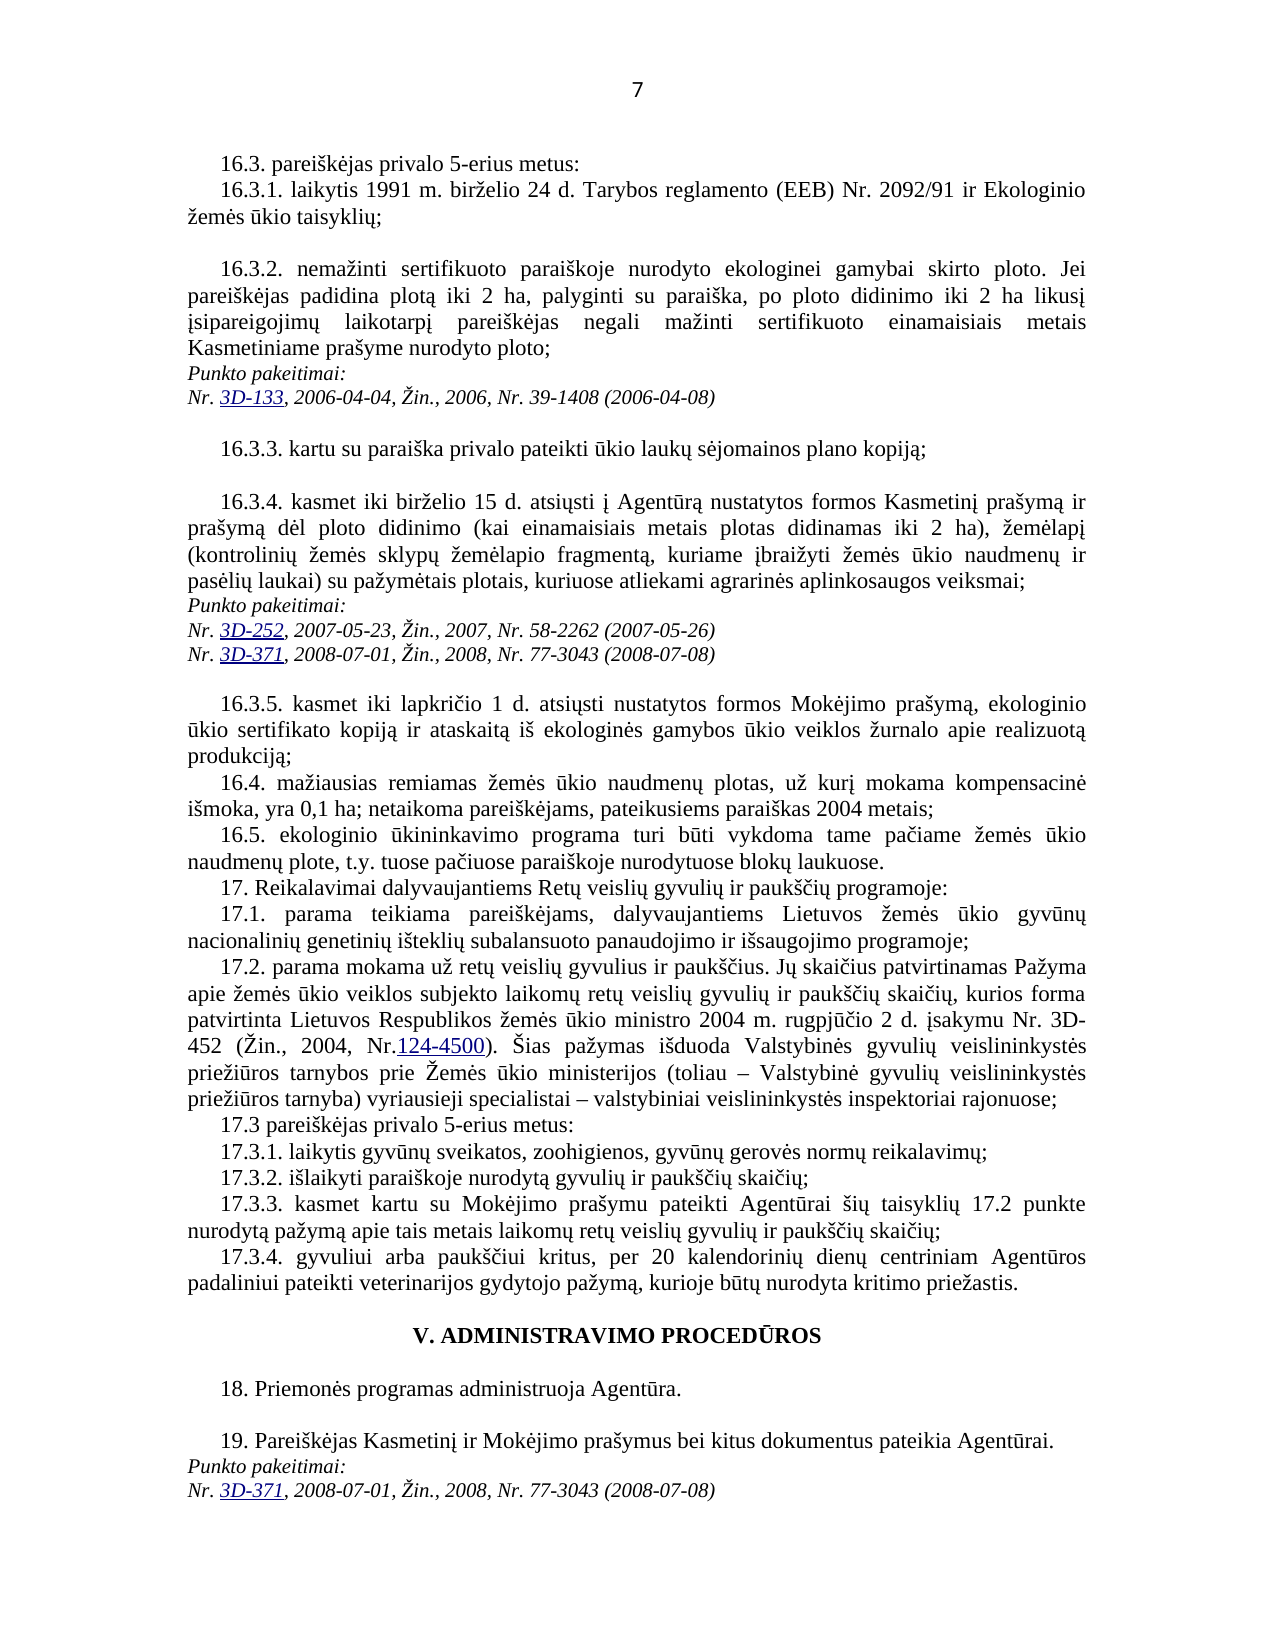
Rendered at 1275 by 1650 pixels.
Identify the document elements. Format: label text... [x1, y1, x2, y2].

text 16.3.4. kasmet iki birželio 15 d. atsiųsti į Agentūrą nustatytos formos Kasmetinį prašymą ir prašymą dėl ploto didinimo (kai einamaisiais metais plotas didinamas iki 2 ha), žemėlapį (kontrolinių žemės sklypų žemėlapio fragmentą, kuriame įbraižyti žemės ūkio naudmenų ir pasėlių laukai) su pažymėtais plotais, kuriuose atliekami agrarinės aplinkosaugos veiksmai; [187, 488, 1087, 593]
text 17.1. parama teikiama pareiškėjams, dalyvaujantiems Lietuvos žemės ūkio gyvūnų nacionalinių genetinių išteklių subalansuoto panaudojimo ir išsaugojimo programoje; [187, 901, 1087, 953]
text 16.5. ekologinio ūkininkavimo programa turi būti vykdoma tame pačiame žemės ūkio naudmenų plote, t.y. tuose pačiuose paraiškoje nurodytuose blokų laukuose. [187, 821, 1087, 874]
text Punkto pakeitimai: [187, 361, 1087, 385]
text Punkto pakeitimai: [187, 593, 1087, 617]
text Nr. 3D-371, 2008-07-01, Žin., 2008, Nr. 77-3043 (2008-07-08) [187, 642, 1087, 666]
text 16.4. mažiausias remiamas žemės ūkio naudmenų plotas, už kurį mokama kompensacinė išmoka, yra 0,1 ha; netaikoma pareiškėjams, pateikusiems paraiškas 2004 metais; [187, 769, 1087, 821]
text 17.3.3. kasmet kartu su Mokėjimo prašymu pateikti Agentūrai šių taisyklių 17.2 punkte nurodytą pažymą apie tais metais laikomų retų veislių gyvulių ir paukščių skaičių; [187, 1190, 1087, 1243]
text Nr. 3D-252, 2007-05-23, Žin., 2007, Nr. 58-2262 (2007-05-26) [187, 617, 1087, 642]
text V. ADMINISTRAVIMO PROCEDŪROS [337, 1322, 1087, 1348]
text Nr. 3D-133, 2006-04-04, Žin., 2006, Nr. 39-1408 (2006-04-08) [187, 385, 1087, 409]
text 16.3.5. kasmet iki lapkričio 1 d. atsiųsti nustatytos formos Mokėjimo prašymą, ekologinio ūkio sertifikato kopiją ir ataskaitą iš ekologinės gamybos ūkio veiklos žurnalo apie realizuotą produkciją; [187, 690, 1087, 769]
text 17. Reikalavimai dalyvaujantiems Retų veislių gyvulių ir paukščių programoje: [187, 874, 1087, 901]
text 17.3 pareiškėjas privalo 5-erius metus: [187, 1111, 1087, 1138]
text 19. Pareiškėjas Kasmetinį ir Mokėjimo prašymus bei kitus dokumentus pateikia Agentūrai. [187, 1428, 1087, 1454]
text 17.3.2. išlaikyti paraiškoje nurodytą gyvulių ir paukščių skaičių; [187, 1164, 1087, 1190]
text 16.3.3. kartu su paraiška privalo pateikti ūkio laukų sėjomainos plano kopiją; [187, 435, 1087, 462]
text 16.3.1. laikytis 1991 m. birželio 24 d. Tarybos reglamento (EEB) Nr. 2092/91 ir Ekologinio žemės ūkio taisyklių; [187, 176, 1087, 229]
text Punkto pakeitimai: [187, 1454, 1087, 1478]
text 16.3. pareiškėjas privalo 5-erius metus: [187, 150, 1087, 176]
text 18. Priemonės programas administruoja Agentūra. [187, 1375, 1087, 1401]
text Nr. 3D-371, 2008-07-01, Žin., 2008, Nr. 77-3043 (2008-07-08) [187, 1478, 1087, 1502]
text 17.3.4. gyvuliui arba paukščiui kritus, per 20 kalendorinių dienų centriniam Agentūros padaliniui pateikti veterinarijos gydytojo pažymą, kurioje būtų nurodyta kritimo priežastis. [187, 1243, 1087, 1296]
text 16.3.2. nemažinti sertifikuoto paraiškoje nurodyto ekologinei gamybai skirto ploto. Jei pareiškėjas padidina plotą iki 2 ha, palyginti su paraiška, po ploto didinimo iki 2 ha likusį įsipareigojimų laikotarpį pareiškėjas negali mažinti sertifikuoto einamaisiais metais Kasmetiniame prašyme nurodyto ploto; [187, 255, 1087, 361]
text 17.2. parama mokama už retų veislių gyvulius ir paukščius. Jų skaičius patvirtinamas Pažyma apie žemės ūkio veiklos subjekto laikomų retų veislių gyvulių ir paukščių skaičių, kurios forma patvirtinta Lietuvos Respublikos žemės ūkio ministro 2004 m. rugpjūčio 2 d. įsakymu Nr. 3D-452 (Žin., 2004, Nr.124-4500). Šias pažymas išduoda Valstybinės gyvulių veislininkystės priežiūros tarnybos prie Žemės ūkio ministerijos (toliau – Valstybinė gyvulių veislininkystės priežiūros tarnyba) vyriausieji specialistai – valstybiniai veislininkystės inspektoriai rajonuose; [187, 953, 1087, 1111]
text 17.3.1. laikytis gyvūnų sveikatos, zoohigienos, gyvūnų gerovės normų reikalavimų; [187, 1138, 1087, 1164]
